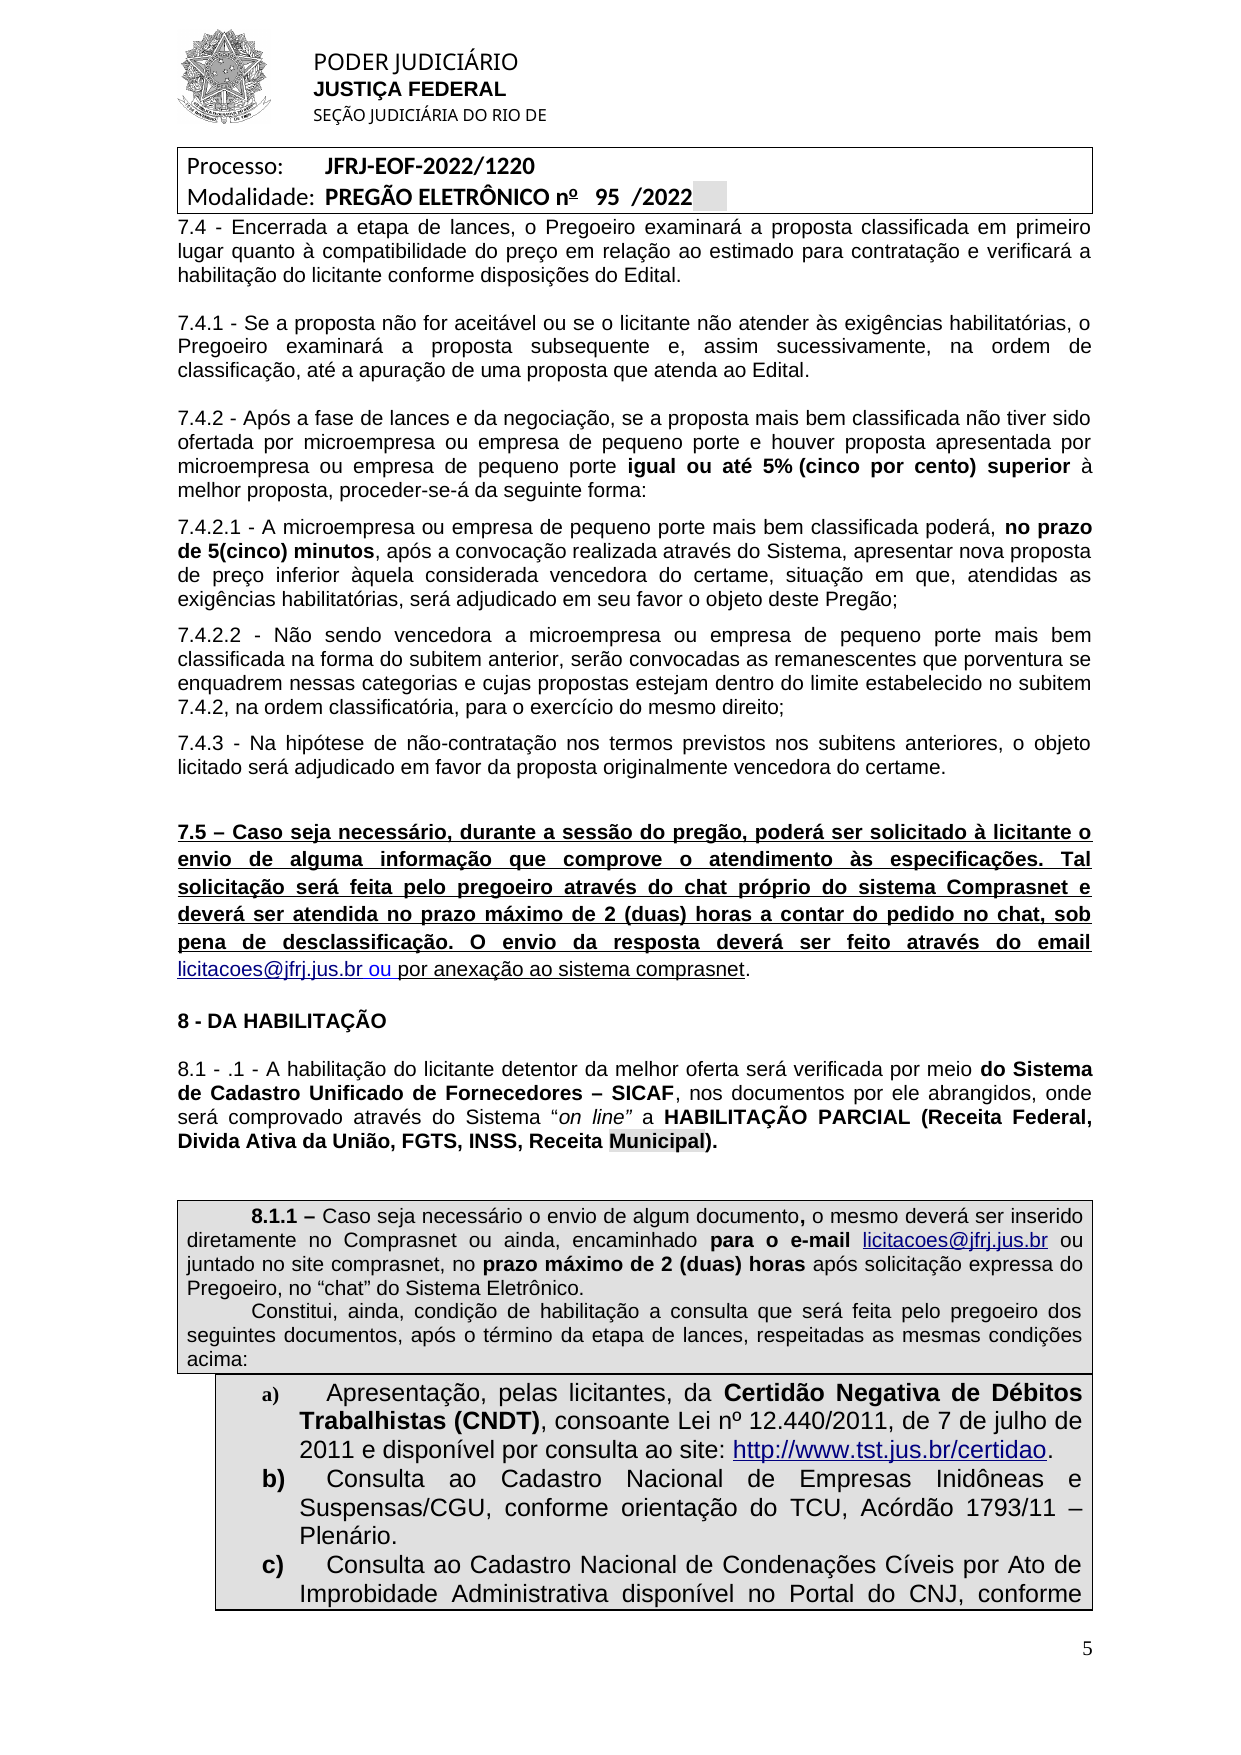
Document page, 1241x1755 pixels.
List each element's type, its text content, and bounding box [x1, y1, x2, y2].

text envio de alguma informação que comprove o atendimento às especificações. Tal solicitação será feita pelo pregoeiro através do chat próprio do sistema Comprasnet e deverá ser atendida no prazo máximo de 2 (duas) horas a contar do pedido no chat, sob pena de desclassificação. O envio da resposta deverá ser feito através do email licitacoes@jfrj.jus.br ou por anexação ao sistema comprasnet. [177, 842, 1093, 981]
text 7.4.2.2 - Não sendo vencedora a microempresa ou empresa de pequeno porte mais bem classificada na forma do subitem anterior, serão convocadas as remanescentes que porventura se enquadrem nessas categorias e cujas propostas estejam dentro do limite estabelecido no subitem 7.4.2, na ordem classificatória, para o exercício do mesmo direito; [177, 623, 1093, 719]
text Constitui, ainda, condição de habilitação a consulta que será feita pelo pregoeiro dos seguintes documentos, após o término da etapa de lances, respeitadas as mesmas condições acima: [178, 1296, 1092, 1373]
text 7.4.3 - Na hipótese de não-contratação nos termos previstos nos subitens anteriores, o objeto licitado será adjudicado em favor da proposta originalmente vencedora do certame. [177, 731, 1093, 779]
list Apresentação, pelas licitantes, da Certidão Negativa de Débitos Trabalhistas (CNDT), consoante Lei nº 12.440/2011, de 7 de julho de 2011 e disponível por consulta ao site: http://www.tst.jus.br/certidao. [216, 1375, 1092, 1461]
text 7.4.2.1 - A microempresa ou empresa de pequeno porte mais bem classificada poderá, no prazo de 5(cinco) minutos, após a convocação realizada através do Sistema, apresentar nova proposta de preço inferior àquela considerada vencedora do certame, situação em que, atendidas as exigências habilitatórias, será adjudicado em seu favor o objeto deste Pregão; [177, 514, 1093, 610]
text 8.1.1 – Caso seja necessário o envio de algum documento, o mesmo deverá ser inserido diretamente no Comprasnet ou ainda, encaminhado para o e-mail licitacoes@jfrj.jus.br ou juntado no site comprasnet, no prazo máximo de 2 (duas) horas após solicitação expressa do Pregoeiro, no “chat” do Sistema Eletrônico. [178, 1201, 1092, 1296]
text 7.4 - Encerrada a etapa de lances, o Pregoeiro examinará a proposta classificada em primeiro lugar quanto à compatibilidade do preço em relação ao estimado para contratação e verificará a habilitação do licitante conforme disposições do Edital. [177, 214, 1093, 286]
text 7.4.2 - Após a fase de lances e da negociação, se a proposta mais bem classificada não tiver sido ofertada por microempresa ou empresa de pequeno porte e houver proposta apresentada por microempresa ou empresa de pequeno porte igual ou até 5% (cinco por cento) superior à melhor proposta, proceder-se-á da seguinte forma: [177, 406, 1093, 502]
text 7.5 – Caso seja necessário, durante a sessão do pregão, poderá ser solicitado à licitante o [177, 820, 1093, 841]
subtitle 8 - DA HABILITAÇÃO [177, 1009, 1093, 1033]
text 8.1 - .1 - A habilitação do licitante detentor da melhor oferta será verificada por meio do Sistema de Cadastro Unificado de Fornecedores – SICAF, nos documentos por ele abrangidos, onde será comprovado através do Sistema “on line” a HABILITAÇÃO PARCIAL (Receita Federal, Divida Ativa da União, FGTS, INSS, Receita Municipal). [177, 1057, 1093, 1152]
list Consulta ao Cadastro Nacional de Empresas Inidôneas e Suspensas/CGU, conforme orientação do TCU, Acórdão 1793/11 – Plenário. [216, 1461, 1092, 1547]
text 7.4.1 - Se a proposta não for aceitável ou se o licitante não atender às exigências habilitatórias, o Pregoeiro examinará a proposta subsequente e, assim sucessivamente, na ordem de classificação, até a apuração de uma proposta que atenda ao Edital. [177, 310, 1093, 382]
list Consulta ao Cadastro Nacional de Condenações Cíveis por Ato de Improbidade Administrativa disponível no Portal do CNJ, conforme [216, 1547, 1092, 1609]
